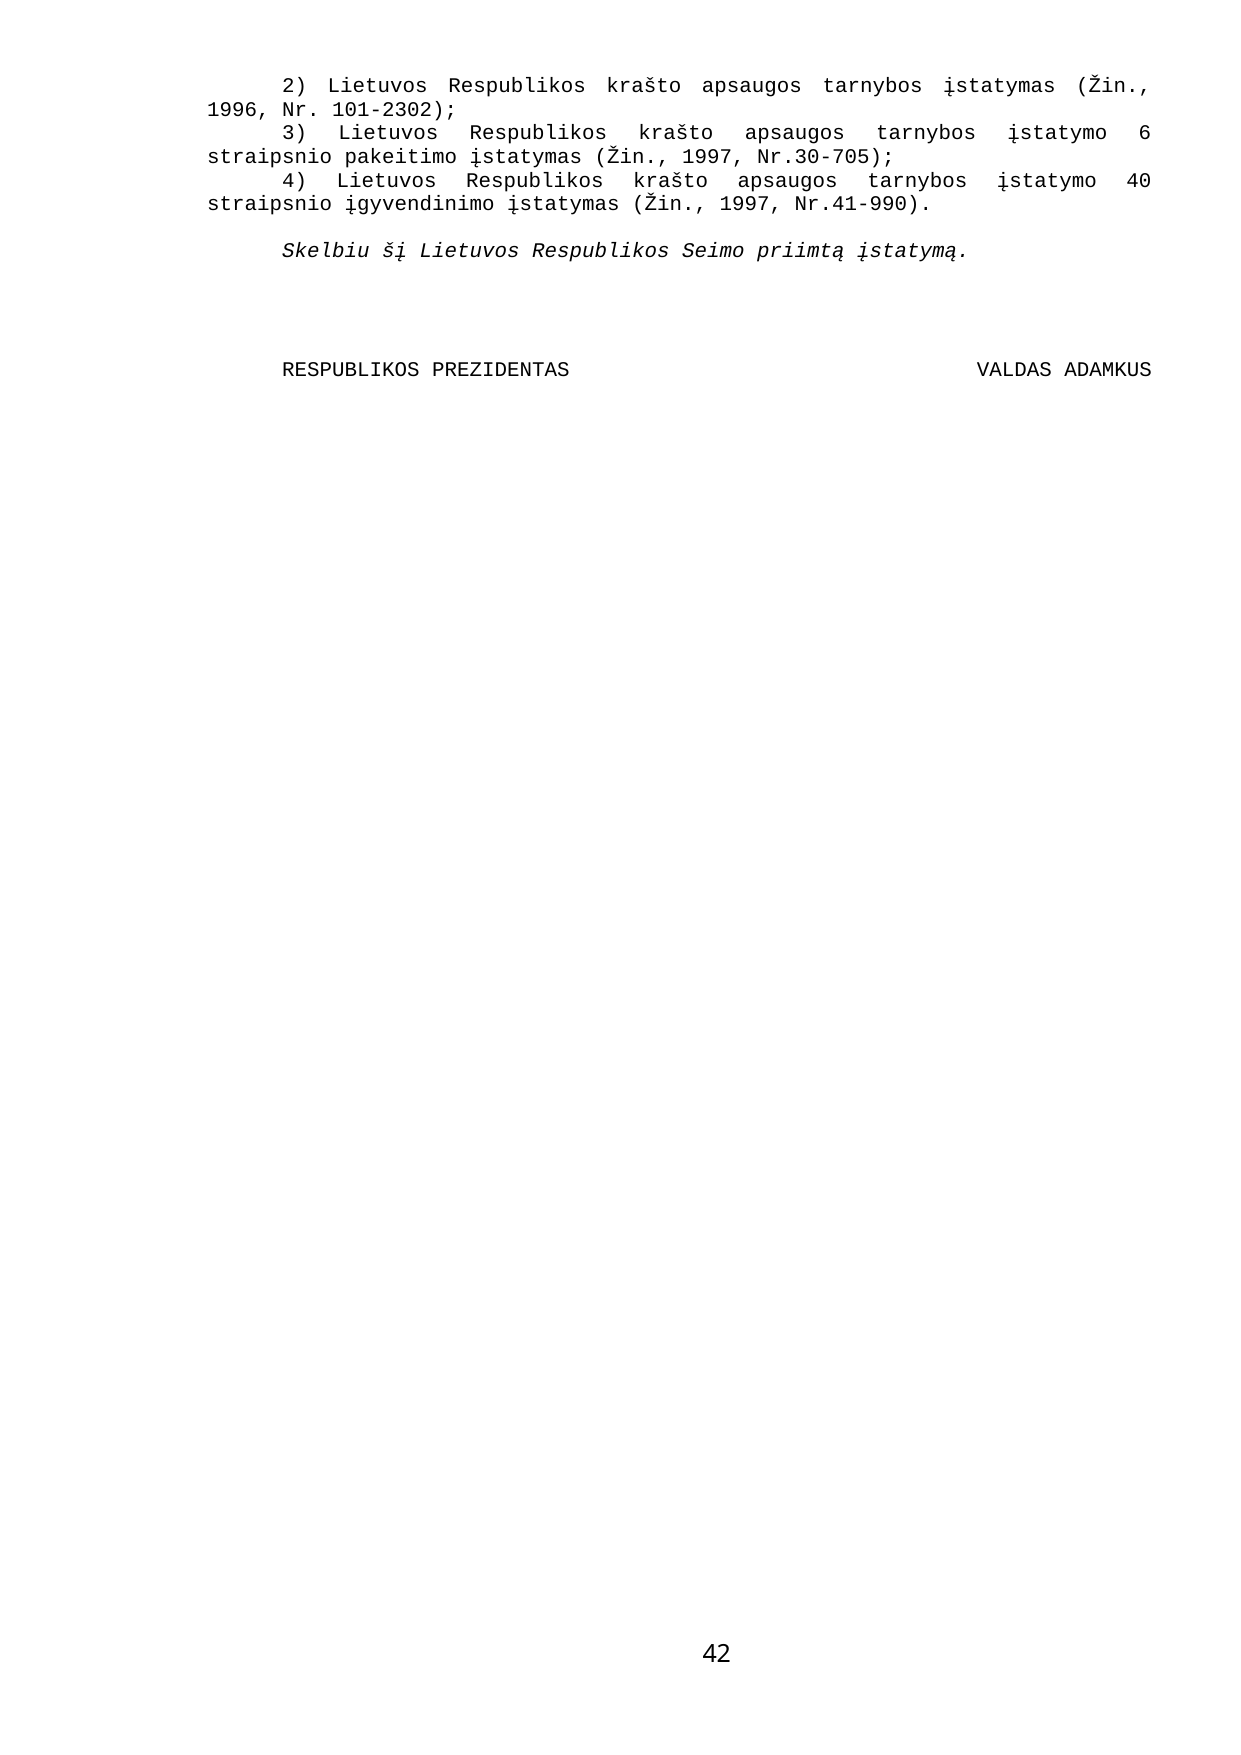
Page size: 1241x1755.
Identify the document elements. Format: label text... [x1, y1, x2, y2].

text 3) Lietuvos Respublikos krašto apsaugos tarnybos įstatymo 6 straipsnio pakeitimo įstatymas (Žin., 1997, Nr.30-705); [207, 122, 1152, 169]
text 2) Lietuvos Respublikos krašto apsaugos tarnybos įstatymas (Žin., 1996, Nr. 101-2302); [207, 75, 1152, 122]
text RESPUBLIKOS PREZIDENTAS VALDAS ADAMKUS [207, 359, 1152, 382]
text Skelbiu šį Lietuvos Respublikos Seimo priimtą įstatymą. [207, 241, 1152, 264]
text 4) Lietuvos Respublikos krašto apsaugos tarnybos įstatymo 40 straipsnio įgyvendinimo įstatymas (Žin., 1997, Nr.41-990). [207, 169, 1152, 217]
